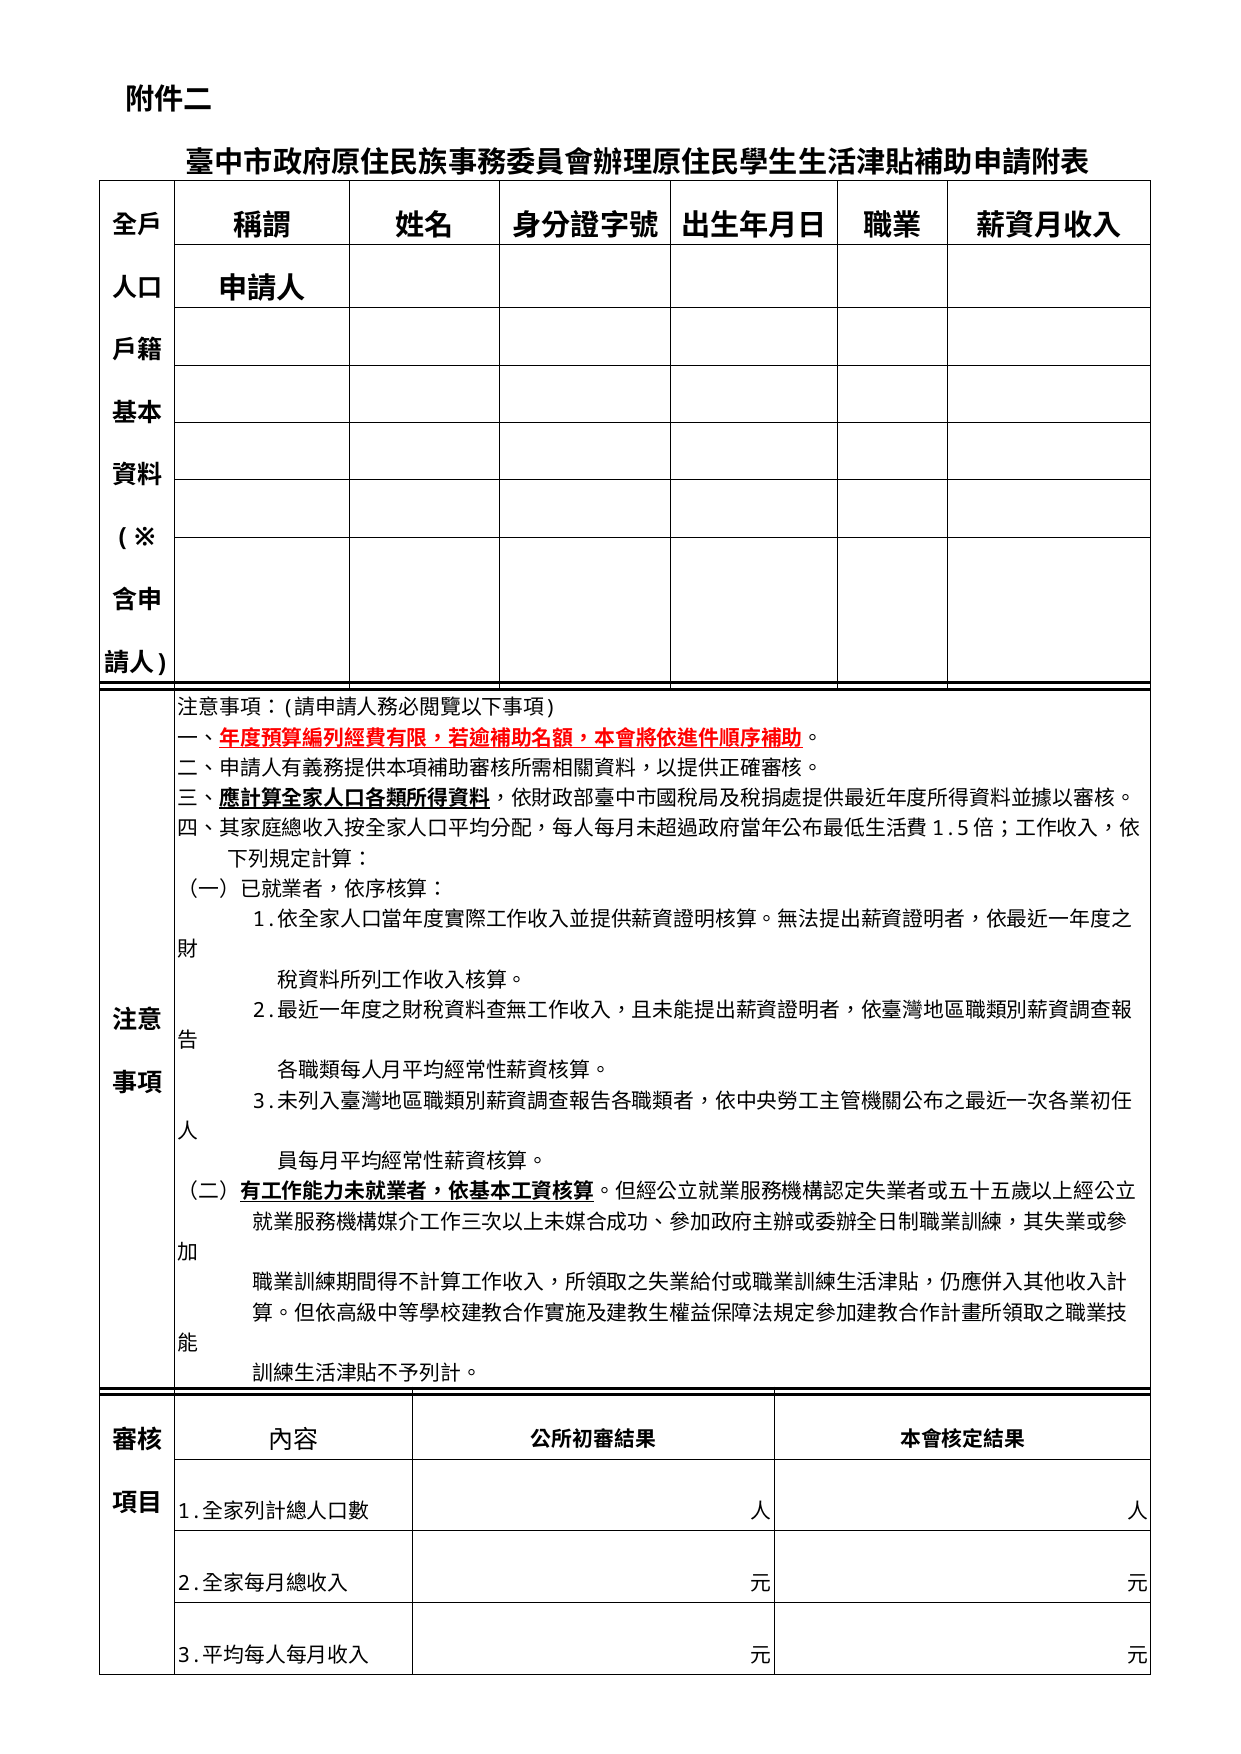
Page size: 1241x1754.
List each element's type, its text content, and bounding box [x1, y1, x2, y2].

table_cell [948, 245, 1150, 307]
table_cell [175, 480, 349, 537]
table_cell [838, 480, 947, 537]
table_header 姓名 [350, 181, 499, 244]
table_cell [671, 245, 837, 307]
table_header 出生年月日 [671, 181, 837, 244]
table_cell [500, 423, 670, 479]
table_cell 人 [775, 1460, 1150, 1530]
table_cell [948, 308, 1150, 364]
text 臺中市政府原住民族事務委員會辦理原住民學生生活津貼補助申請附表 [112, 118, 1162, 180]
table_cell [838, 423, 947, 479]
table_cell 2.全家每月總收入 [175, 1531, 412, 1602]
table_cell 3.平均每人每月收入 [175, 1603, 412, 1674]
table_cell 審核 項目 [100, 1396, 174, 1674]
table_cell [500, 480, 670, 537]
table_cell [671, 538, 837, 681]
table_cell 注意事項 [100, 691, 174, 1387]
table_cell 本會核定結果 [775, 1396, 1150, 1458]
table_cell [350, 308, 499, 364]
table_cell 1.全家列計總人口數 [175, 1460, 412, 1530]
table_cell [838, 308, 947, 364]
table_cell [350, 480, 499, 537]
table_cell [671, 480, 837, 537]
table_cell [948, 423, 1150, 479]
table_cell [838, 245, 947, 307]
table_header 稱謂 [175, 181, 349, 244]
table_cell [948, 538, 1150, 681]
table_cell [500, 366, 670, 422]
table_cell [948, 366, 1150, 422]
table_cell 公所初審結果 [413, 1396, 774, 1458]
table_cell [350, 423, 499, 479]
table_cell 申請人 [175, 245, 349, 307]
table_cell [175, 538, 349, 681]
table_cell [671, 308, 837, 364]
table_cell [175, 423, 349, 479]
table_cell [350, 538, 499, 681]
table_cell [500, 245, 670, 307]
table_cell 注意事項：(請申請人務必閲覽以下事項) 一、年度預算編列經費有限，若逾補助名額，本會將依進件順序補助。 二、申請人有義務提供本項補助審核所需相關資料，以提供正確審核。 三、應計算全家人口各類所得資料，依財政部臺中市國稅局及稅捐處提供最近年度所得資料並據以審核。 四、其家庭總收入按全家人口平均分配，每人每月未超過政府當年公布最低生活費1.5倍；工作收入，依 下列規定計算： （一）已就業者，依序核算： 1.依全家人口當年度實際工作收入並提供薪資證明核算。無法提出薪資證明者，依最近一年度之財 稅資料所列工作收入核算。 2.最近一年度之財稅資料查無工作收入，且未能提出薪資證明者，依臺灣地區職類別薪資調查報告 各職類每人月平均經常性薪資核算。 3.未列入臺灣地區職類別薪資調查報告各職類者，依中央勞工主管機關公布之最近一次各業初任人 員每月平均經常性薪資核算。 （二）有工作能力未就業者，依基本工資核算。但經公立就業服務機構認定失業者或五十五歲以上經公立 就業服務機構媒介工作三次以上未媒合成功、參加政府主辦或委辦全日制職業訓練，其失業或參加 職業訓練期間得不計算工作收入，所領取之失業給付或職業訓練生活津貼，仍應併入其他收入計 算。但依高級中等學校建教合作實施及建教生權益保障法規定參加建教合作計畫所領取之職業技能 訓練生活津貼不予列計。 [175, 691, 1150, 1387]
table_cell 元 [413, 1603, 774, 1674]
table_header 薪資月收入 [948, 181, 1150, 244]
table_cell [948, 480, 1150, 537]
text 附件二 [125, 55, 1162, 118]
table_cell [838, 538, 947, 681]
table_cell 內容 [175, 1396, 412, 1458]
table_cell 人 [413, 1460, 774, 1530]
table_cell [838, 366, 947, 422]
table_header 身分證字號 [500, 181, 670, 244]
table_cell [100, 684, 174, 688]
table_cell [500, 538, 670, 681]
table_cell [500, 308, 670, 364]
table_header 全戶人口戶籍基本資料 (※含申請人) [100, 181, 174, 681]
table_header 職業 [838, 181, 947, 244]
table_cell [350, 366, 499, 422]
table_cell 元 [775, 1531, 1150, 1602]
table_cell [350, 245, 499, 307]
table_cell [175, 308, 349, 364]
table_cell 元 [775, 1603, 1150, 1674]
table_cell [671, 423, 837, 479]
table_cell [671, 366, 837, 422]
table_cell [175, 366, 349, 422]
table_cell 元 [413, 1531, 774, 1602]
